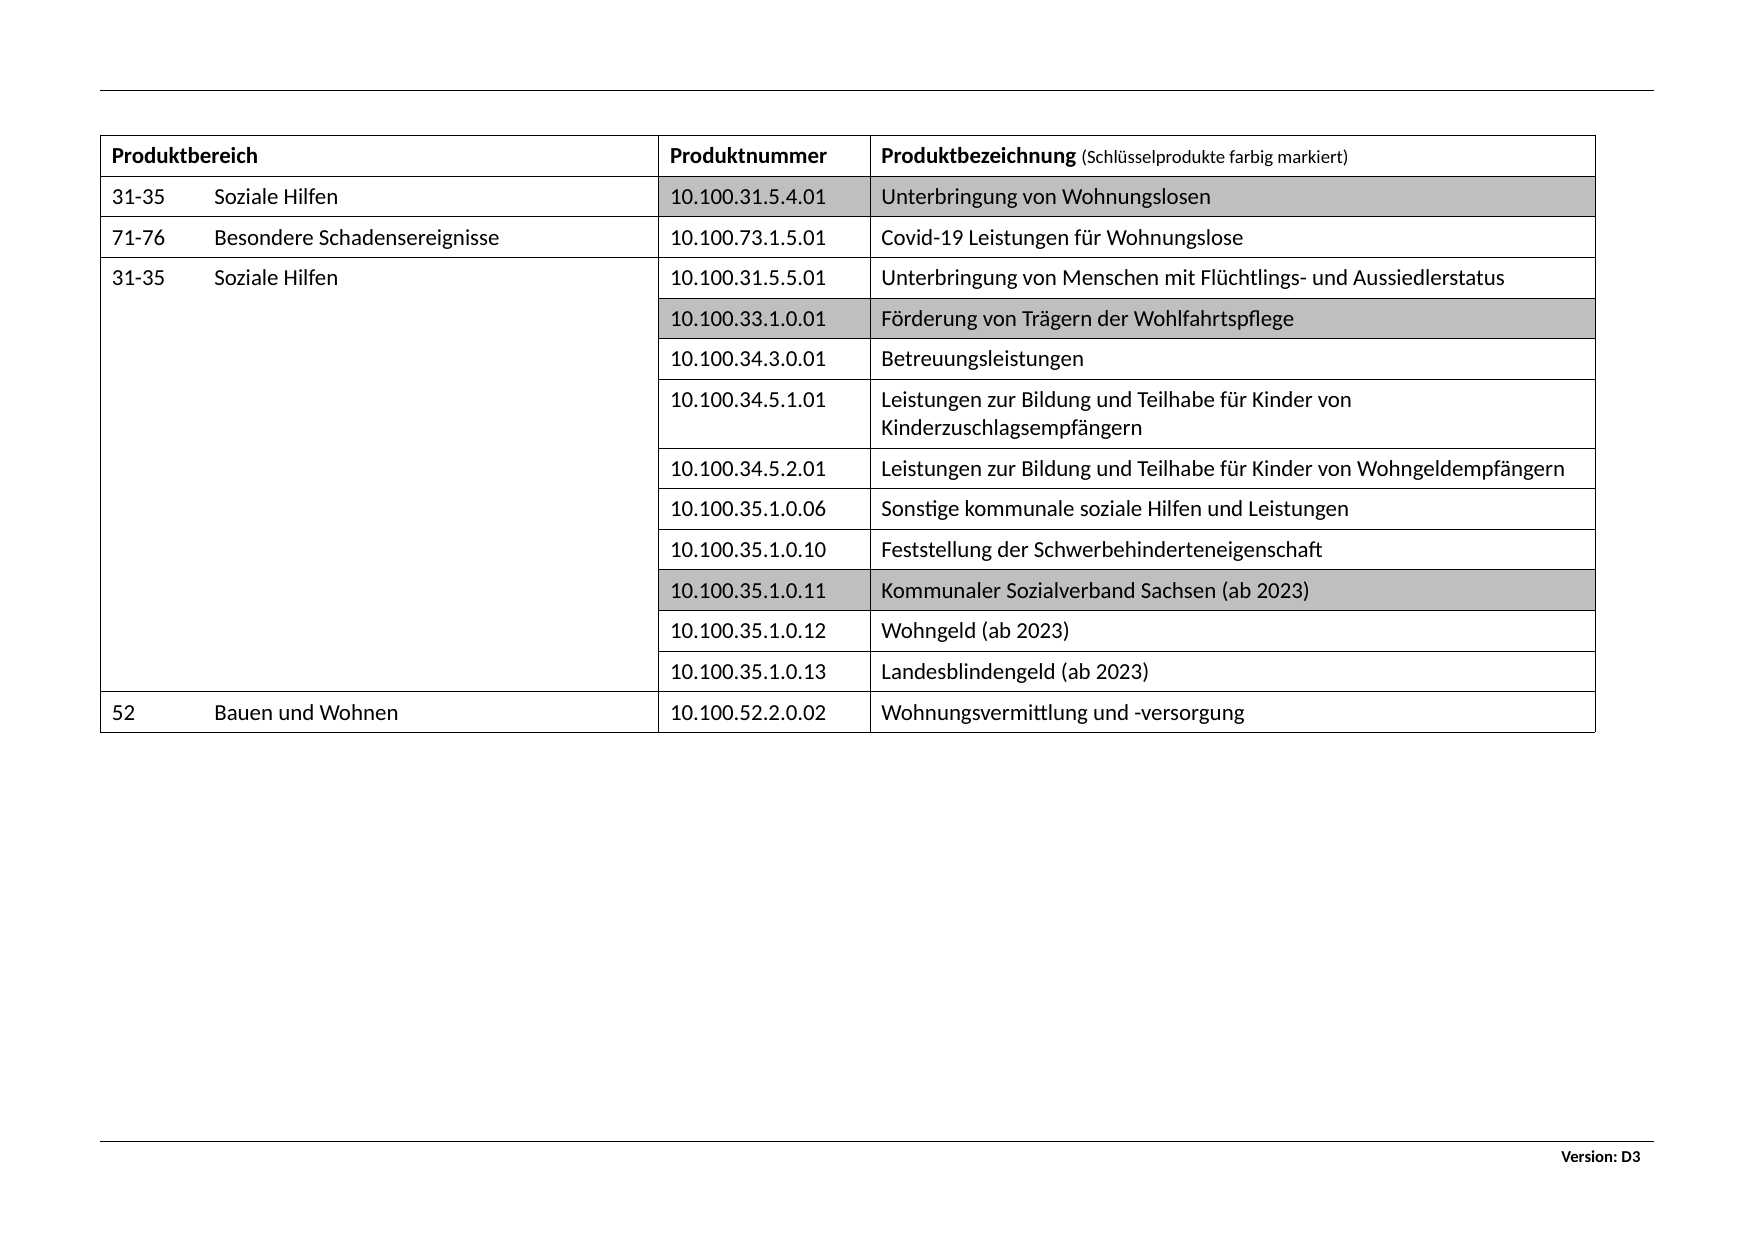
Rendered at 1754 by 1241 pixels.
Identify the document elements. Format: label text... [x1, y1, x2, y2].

table_cell Kommunaler Sozialverband Sachsen (ab 2023) [871, 570, 1595, 610]
table_cell 10.100.35.1.0.10 [659, 530, 870, 569]
table_cell 31-35 [101, 258, 203, 298]
table_cell 10.100.34.5.2.01 [659, 449, 870, 488]
table_cell Soziale Hilfen [203, 258, 658, 298]
table_cell Bauen und Wohnen [203, 692, 658, 732]
table_cell Wohnungsvermittlung und -versorgung [871, 692, 1595, 732]
table_cell 10.100.35.1.0.12 [659, 611, 870, 651]
table_header Produktbezeichnung (Schlüsselprodukte farbig markiert) [871, 136, 1595, 176]
table_cell [203, 651, 658, 691]
table_cell Soziale Hilfen [203, 177, 658, 216]
table_cell [203, 338, 658, 379]
table_cell [101, 298, 203, 338]
table_cell Wohngeld (ab 2023) [871, 611, 1595, 651]
table_cell Besondere Schadensereignisse [203, 217, 658, 257]
table_cell Landesblindengeld (ab 2023) [871, 652, 1595, 691]
table_cell Unterbringung von Menschen mit Flüchtlings- und Aussiedlerstatus [871, 258, 1595, 298]
table_cell 10.100.35.1.0.06 [659, 489, 870, 529]
table_cell 10.100.73.1.5.01 [659, 217, 870, 257]
table_cell 10.100.34.3.0.01 [659, 339, 870, 379]
table_cell Sonstige kommunale soziale Hilfen und Leistungen [871, 489, 1595, 529]
table_cell Feststellung der Schwerbehinderteneigenschaft [871, 530, 1595, 569]
table_header Produktbereich [101, 136, 658, 176]
table_cell 10.100.31.5.5.01 [659, 258, 870, 298]
table_cell 52 [101, 692, 203, 732]
table_cell [101, 338, 203, 379]
table_cell [101, 448, 203, 488]
table_cell 10.100.31.5.4.01 [659, 177, 870, 216]
table_cell 10.100.33.1.0.01 [659, 299, 870, 338]
table_cell [203, 488, 658, 529]
table_cell [101, 651, 203, 691]
table_cell 10.100.52.2.0.02 [659, 692, 870, 732]
table_cell 10.100.34.5.1.01 [659, 380, 870, 447]
table_cell [101, 569, 203, 610]
table_cell 31-35 [101, 177, 203, 216]
table_cell [101, 610, 203, 651]
table_cell [101, 488, 203, 529]
table_cell [203, 569, 658, 610]
table_cell Unterbringung von Wohnungslosen [871, 177, 1595, 216]
table_cell [203, 610, 658, 651]
table_cell [203, 298, 658, 338]
table_cell [101, 379, 203, 447]
table_cell Leistungen zur Bildung und Teilhabe für Kinder von Kinderzuschlagsempfängern [871, 380, 1595, 447]
table_cell Covid-19 Leistungen für Wohnungslose [871, 217, 1595, 257]
table_cell [203, 448, 658, 488]
table_cell 10.100.35.1.0.13 [659, 652, 870, 691]
table_cell Leistungen zur Bildung und Teilhabe für Kinder von Wohngeldempfängern [871, 449, 1595, 488]
table_cell [203, 379, 658, 447]
table_header Produktnummer [659, 136, 870, 176]
table_cell Betreuungsleistungen [871, 339, 1595, 379]
table_cell 10.100.35.1.0.11 [659, 570, 870, 610]
table_cell [203, 529, 658, 569]
table_cell 71-76 [101, 217, 203, 257]
table_cell Förderung von Trägern der Wohlfahrtspflege [871, 299, 1595, 338]
table_cell [101, 529, 203, 569]
